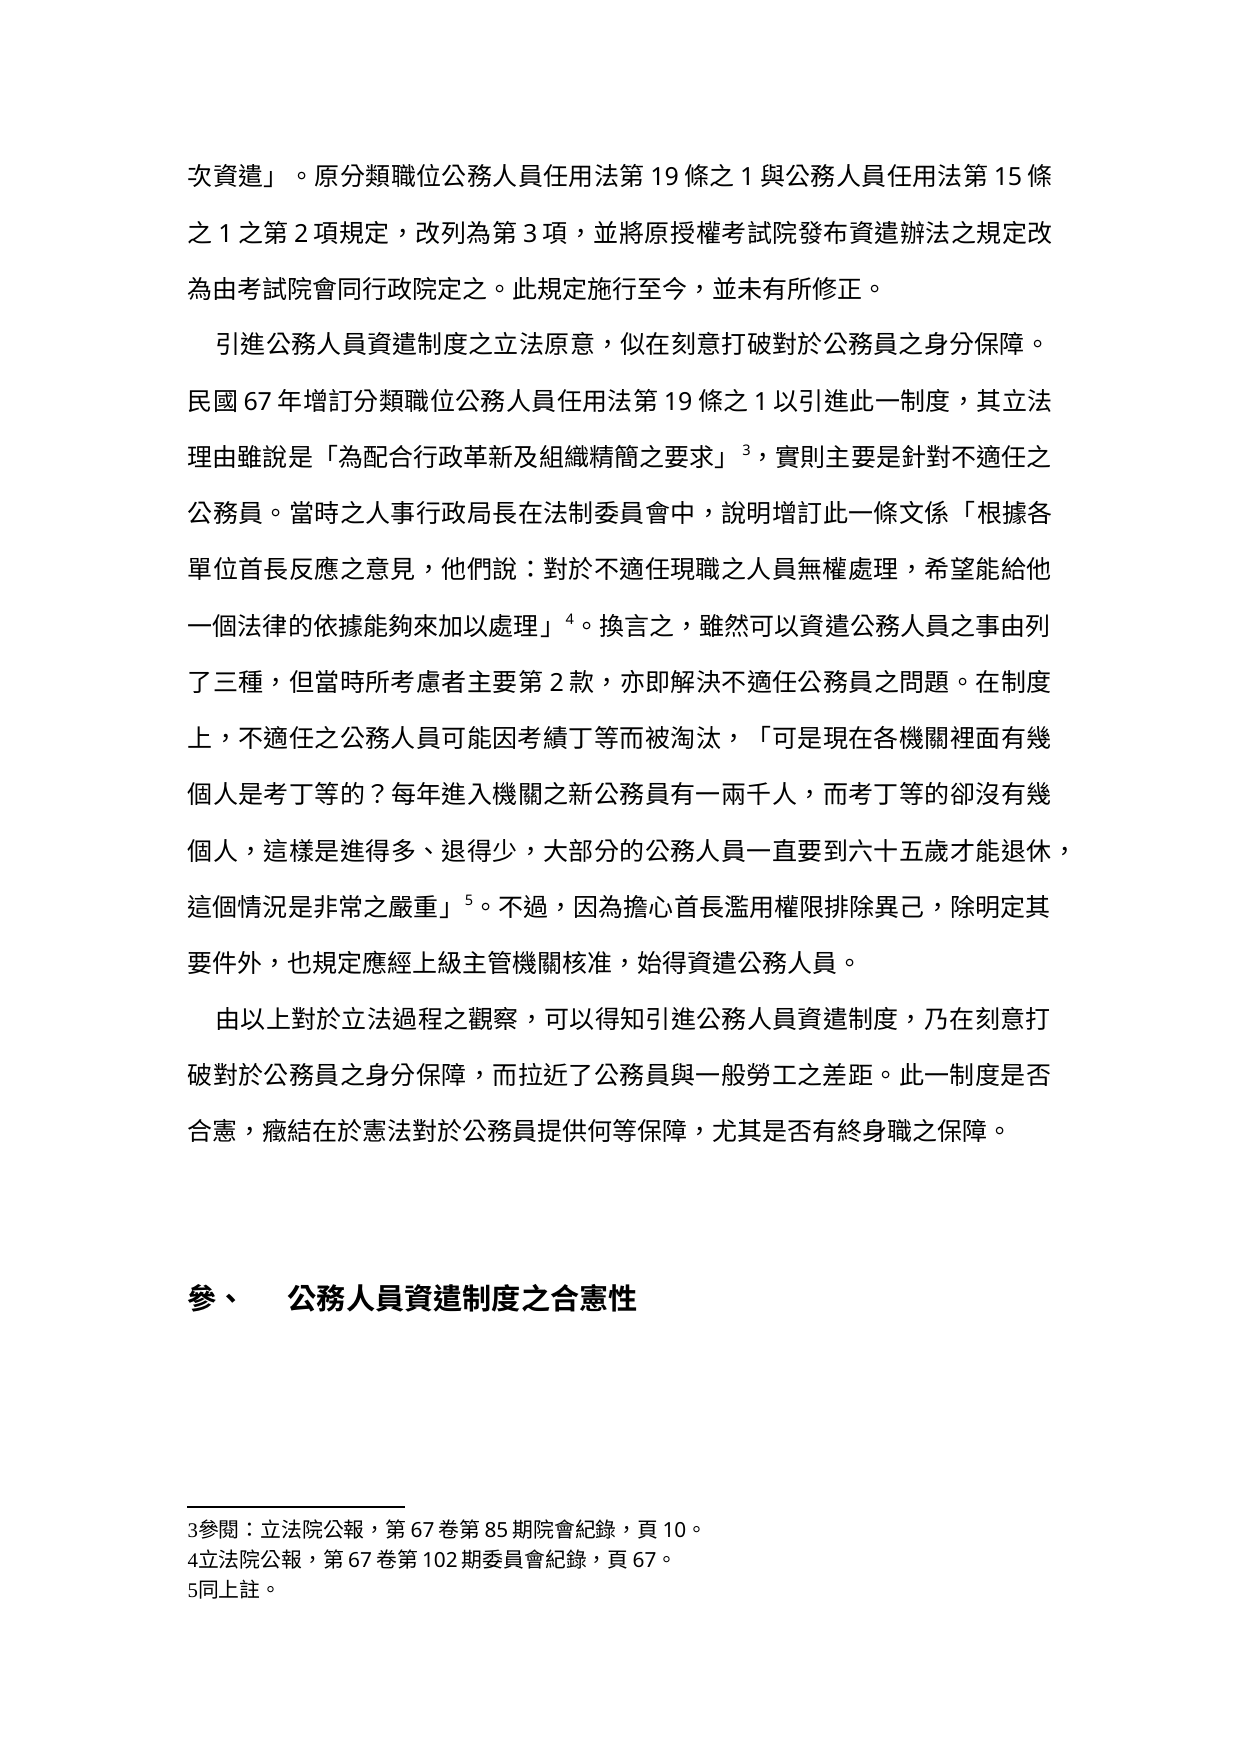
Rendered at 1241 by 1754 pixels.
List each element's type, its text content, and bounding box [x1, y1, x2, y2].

text 立法院公報，第67卷第102期委員會紀錄，頁67。 [187, 1543, 1053, 1574]
list 公務人員資遣制度之合憲性 [187, 1253, 1053, 1328]
text 同上註。 [187, 1574, 1053, 1604]
text 由以上對於立法過程之觀察，可以得知引進公務人員資遣制度，乃在刻意打破對於公務員之身分保障，而拉近了公務員與一般勞工之差距。此一制度是否合憲，癥結在於憲法對於公務員提供何等保障，尤其是否有終身職之保障。 [187, 992, 1053, 1142]
text 參閱：立法院公報，第67卷第85期院會紀錄，頁10。 [187, 1513, 1053, 1543]
text 次資遣」。原分類職位公務人員任用法第19條之1與公務人員任用法第15條之1之第2項規定，改列為第3項，並將原授權考試院發布資遣辦法之規定改為由考試院會同行政院定之。此規定施行至今，並未有所修正。 [187, 150, 1053, 300]
text 引進公務人員資遣制度之立法原意，似在刻意打破對於公務員之身分保障。民國67年增訂分類職位公務人員任用法第19條之1以引進此一制度，其立法理由雖說是「為配合行政革新及組織精簡之要求」，實則主要是針對不適任之公務員。當時之人事行政局長在法制委員會中，說明增訂此一條文係「根據各單位首長反應之意見，他們說：對於不適任現職之人員無權處理，希望能給他一個法律的依據能夠來加以處理」。換言之，雖然可以資遣公務人員之事由列了三種，但當時所考慮者主要第2款，亦即解決不適任公務員之問題。在制度上，不適任之公務人員可能因考績丁等而被淘汰，「可是現在各機關裡面有幾個人是考丁等的？每年進入機關之新公務員有一兩千人，而考丁等的卻沒有幾個人，這樣是進得多、退得少，大部分的公務人員一直要到六十五歲才能退休，這個情況是非常之嚴重」。不過，因為擔心首長濫用權限排除異己，除明定其要件外，也規定應經上級主管機關核准，始得資遣公務人員。 [187, 318, 1053, 974]
